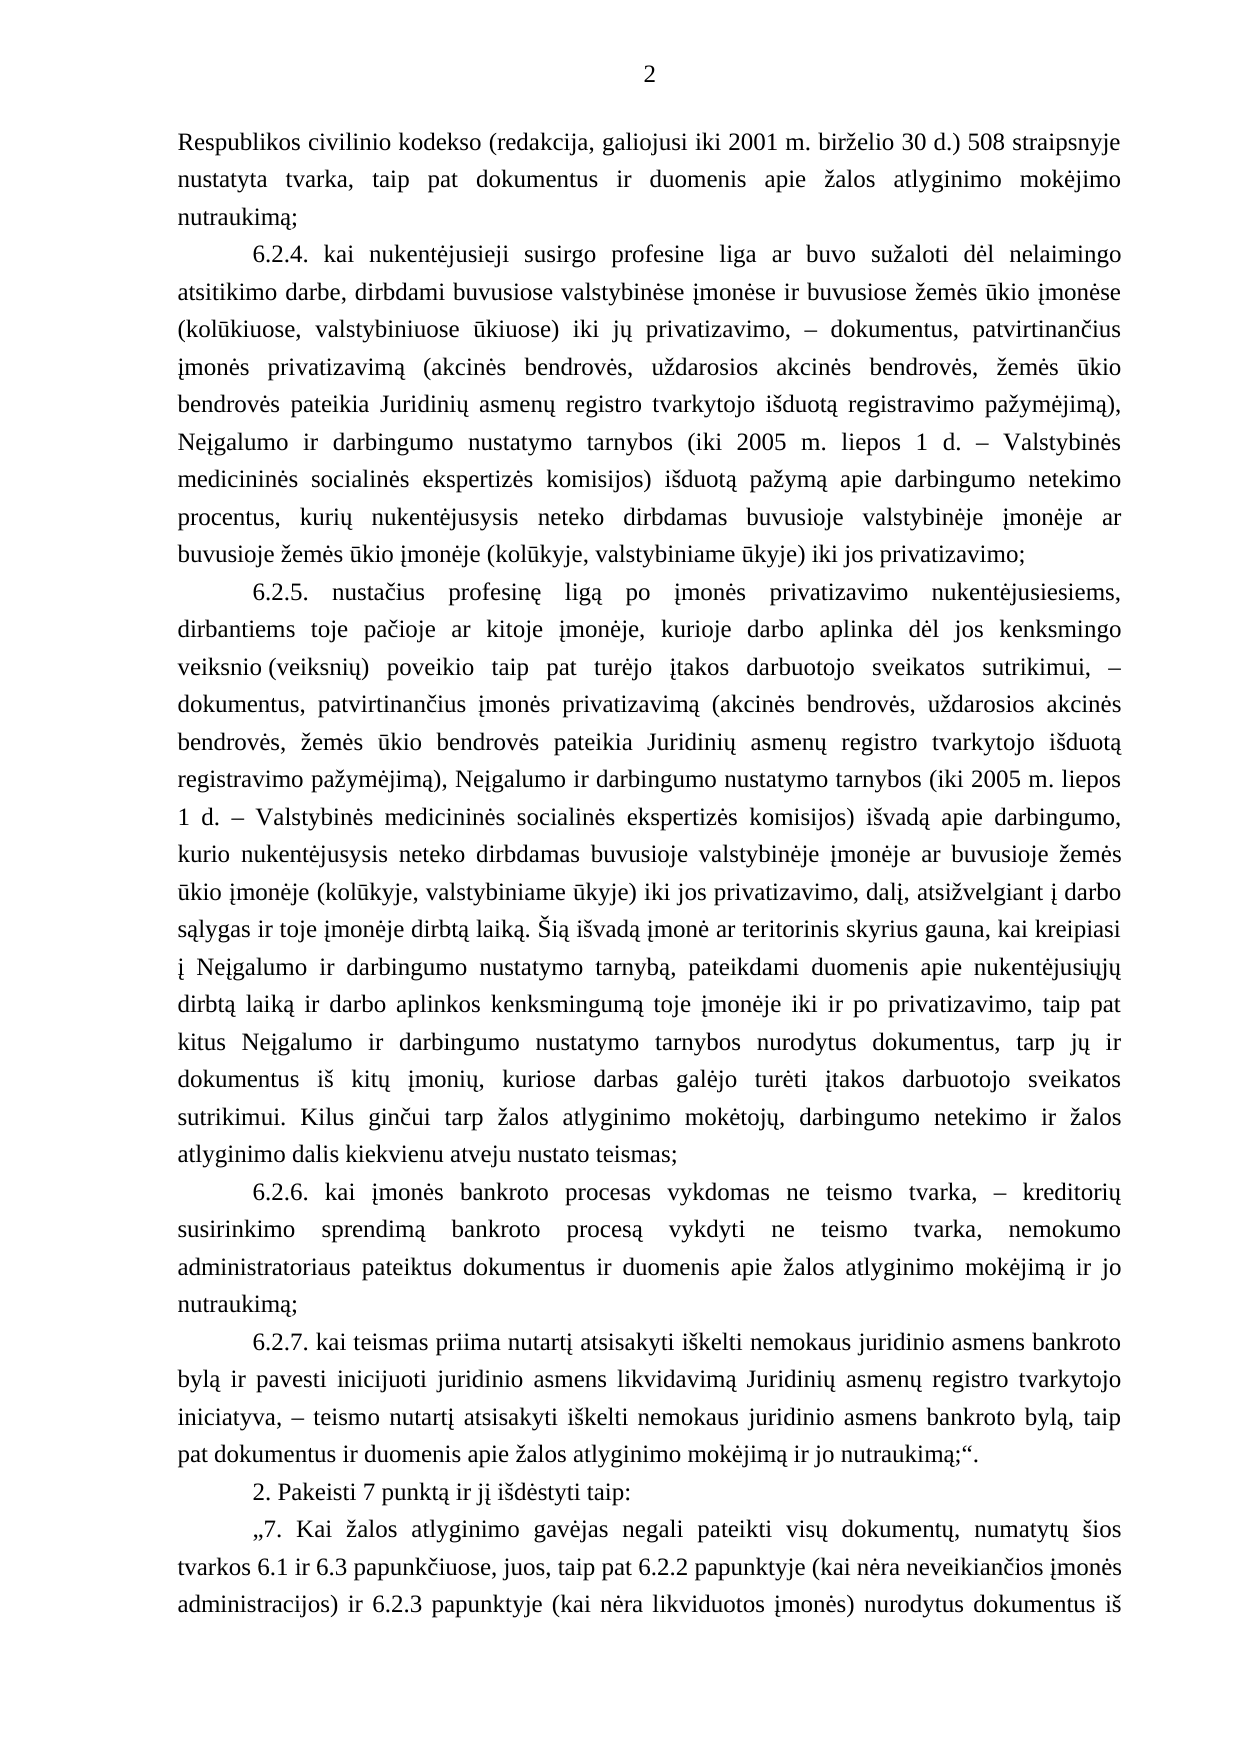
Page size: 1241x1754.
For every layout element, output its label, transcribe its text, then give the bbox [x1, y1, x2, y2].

text „7. Kai žalos atlyginimo gavėjas negali pateikti visų dokumentų, numatytų šios tvarkos 6.1 ir 6.3 papunkčiuose, juos, taip pat 6.2.2 papunktyje (kai nėra neveikiančios įmonės administracijos) ir 6.2.3 papunktyje (kai nėra likviduotos įmonės) nurodytus dokumentus iš [177, 1506, 1122, 1618]
text 6.2.4. kai nukentėjusieji susirgo profesine liga ar buvo sužaloti dėl nelaimingo atsitikimo darbe, dirbdami buvusiose valstybinėse įmonėse ir buvusiose žemės ūkio įmonėse (kolūkiuose, valstybiniuose ūkiuose) iki jų privatizavimo, – dokumentus, patvirtinančius įmonės privatizavimą (akcinės bendrovės, uždarosios akcinės bendrovės, žemės ūkio bendrovės pateikia Juridinių asmenų registro tvarkytojo išduotą registravimo pažymėjimą), Neįgalumo ir darbingumo nustatymo tarnybos (iki 2005 m. liepos 1 d. – Valstybinės medicininės socialinės ekspertizės komisijos) išduotą pažymą apie darbingumo netekimo procentus, kurių nukentėjusysis neteko dirbdamas buvusioje valstybinėje įmonėje ar buvusioje žemės ūkio įmonėje (kolūkyje, valstybiniame ūkyje) iki jos privatizavimo; [177, 231, 1122, 568]
text Respublikos civilinio kodekso (redakcija, galiojusi iki 2001 m. birželio 30 d.) 508 straipsnyje nustatyta tvarka, taip pat dokumentus ir duomenis apie žalos atlyginimo mokėjimo nutraukimą; [177, 118, 1122, 231]
text 6.2.7. kai teismas priima nutartį atsisakyti iškelti nemokaus juridinio asmens bankroto bylą ir pavesti inicijuoti juridinio asmens likvidavimą Juridinių asmenų registro tvarkytojo iniciatyva, – teismo nutartį atsisakyti iškelti nemokaus juridinio asmens bankroto bylą, taip pat dokumentus ir duomenis apie žalos atlyginimo mokėjimą ir jo nutraukimą;“. [177, 1318, 1122, 1468]
text 6.2.6. kai įmonės bankroto procesas vykdomas ne teismo tvarka, – kreditorių susirinkimo sprendimą bankroto procesą vykdyti ne teismo tvarka, nemokumo administratoriaus pateiktus dokumentus ir duomenis apie žalos atlyginimo mokėjimą ir jo nutraukimą; [177, 1168, 1122, 1318]
text 2. Pakeisti 7 punktą ir jį išdėstyti taip: [177, 1468, 1122, 1506]
text 6.2.5. nustačius profesinę ligą po įmonės privatizavimo nukentėjusiesiems, dirbantiems toje pačioje ar kitoje įmonėje, kurioje darbo aplinka dėl jos kenksmingo veiksnio (veiksnių) poveikio taip pat turėjo įtakos darbuotojo sveikatos sutrikimui, – dokumentus, patvirtinančius įmonės privatizavimą (akcinės bendrovės, uždarosios akcinės bendrovės, žemės ūkio bendrovės pateikia Juridinių asmenų registro tvarkytojo išduotą registravimo pažymėjimą), Neįgalumo ir darbingumo nustatymo tarnybos (iki 2005 m. liepos 1 d. – Valstybinės medicininės socialinės ekspertizės komisijos) išvadą apie darbingumo, kurio nukentėjusysis neteko dirbdamas buvusioje valstybinėje įmonėje ar buvusioje žemės ūkio įmonėje (kolūkyje, valstybiniame ūkyje) iki jos privatizavimo, dalį, atsižvelgiant į darbo sąlygas ir toje įmonėje dirbtą laiką. Šią išvadą įmonė ar teritorinis skyrius gauna, kai kreipiasi į Neįgalumo ir darbingumo nustatymo tarnybą, pateikdami duomenis apie nukentėjusiųjų dirbtą laiką ir darbo aplinkos kenksmingumą toje įmonėje iki ir po privatizavimo, taip pat kitus Neįgalumo ir darbingumo nustatymo tarnybos nurodytus dokumentus, tarp jų ir dokumentus iš kitų įmonių, kuriose darbas galėjo turėti įtakos darbuotojo sveikatos sutrikimui. Kilus ginčui tarp žalos atlyginimo mokėtojų, darbingumo netekimo ir žalos atlyginimo dalis kiekvienu atveju nustato teismas; [177, 568, 1122, 1168]
